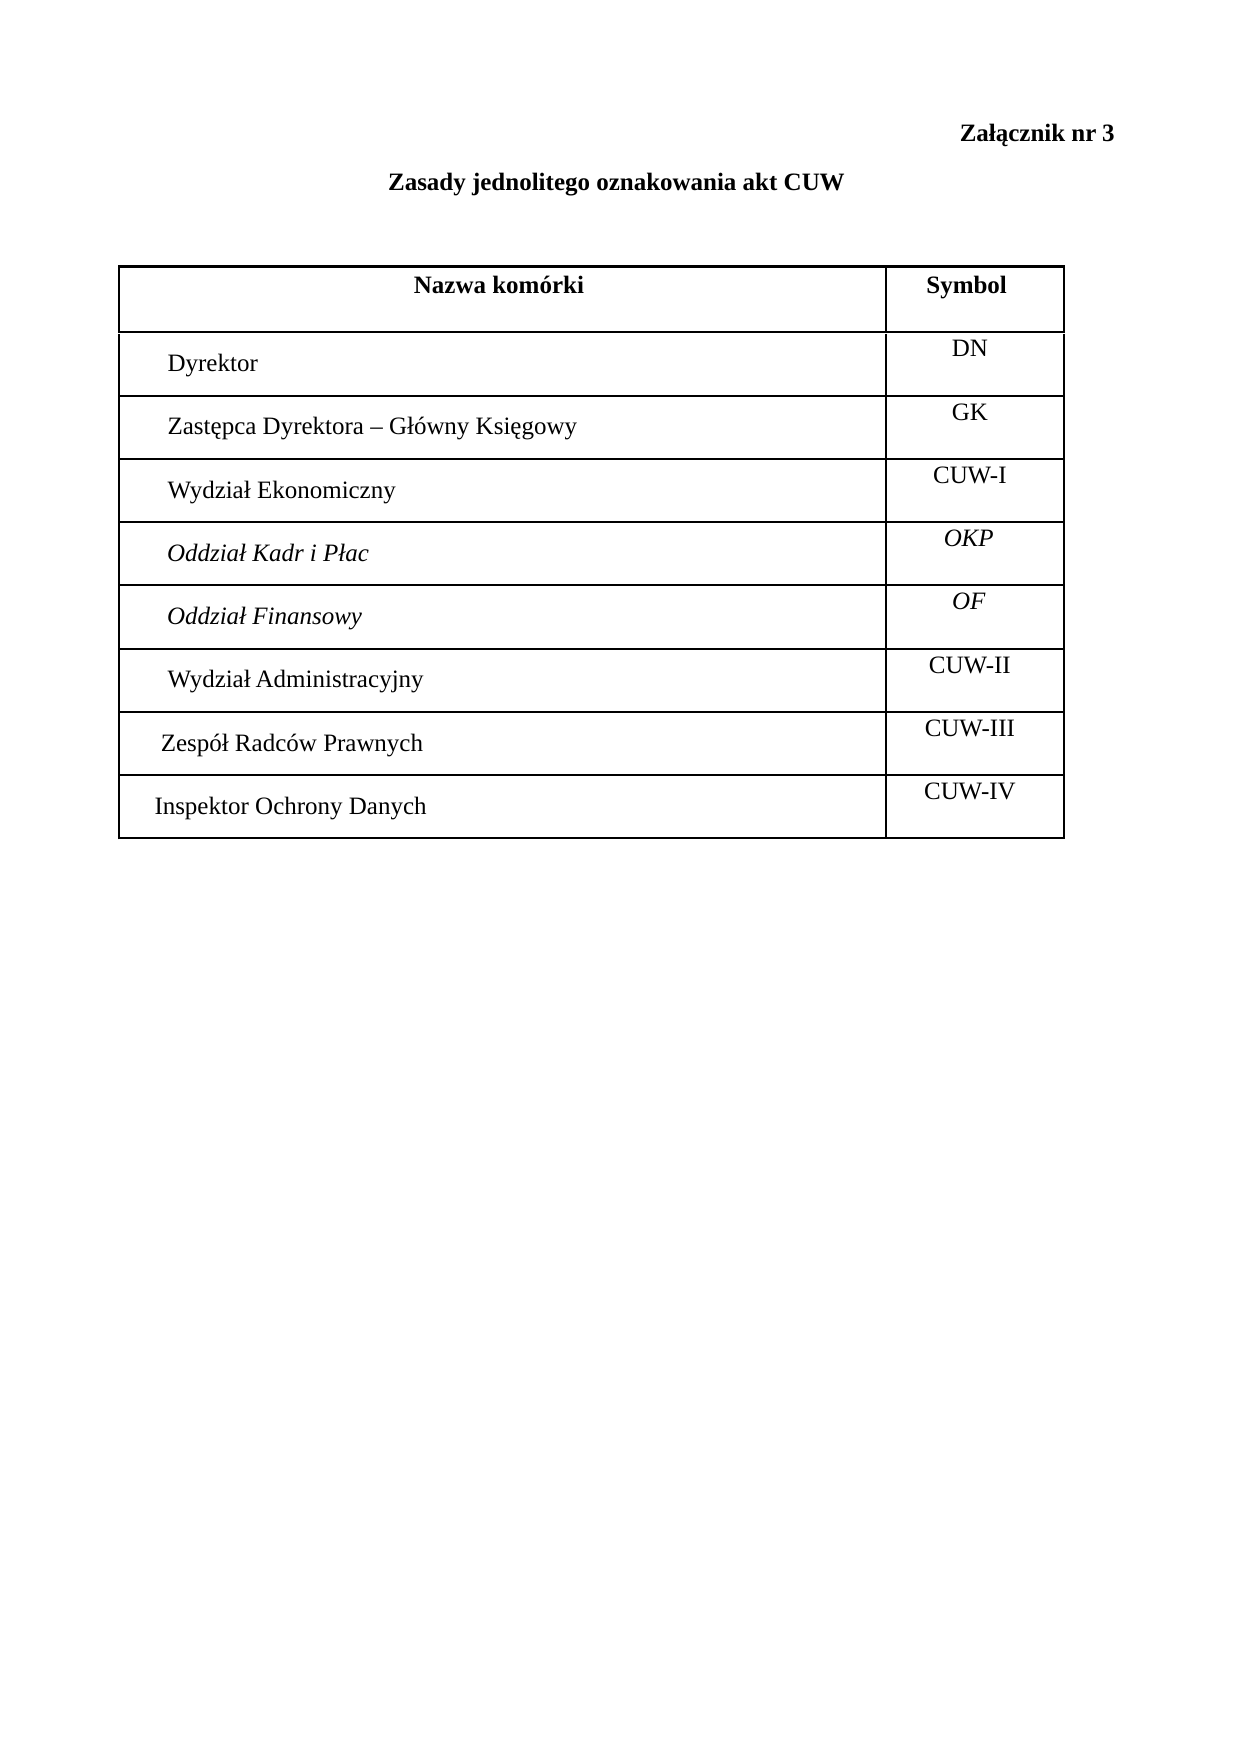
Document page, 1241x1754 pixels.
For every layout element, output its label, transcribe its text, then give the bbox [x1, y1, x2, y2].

table_cell CUW-I [887, 460, 1063, 521]
table_header Symbol [887, 268, 1063, 331]
table_cell OF [887, 586, 1063, 648]
text Zasady jednolitego oznakowania akt CUW [118, 167, 1114, 196]
table_cell Oddział Finansowy [120, 586, 885, 648]
table_cell Inspektor Ochrony Danych [120, 776, 885, 837]
table_cell DN [887, 334, 1063, 395]
table_cell Wydział Administracyjny [120, 650, 885, 711]
table_cell Zastępca Dyrektora – Główny Księgowy [120, 397, 885, 458]
table_cell GK [887, 397, 1063, 458]
table_header Nazwa komórki [120, 268, 885, 331]
table_cell Oddział Kadr i Płac [120, 523, 885, 584]
text Załącznik nr 3 [118, 118, 1114, 147]
table_cell CUW-III [887, 713, 1063, 774]
table_cell Wydział Ekonomiczny [120, 460, 885, 521]
table_cell Zespół Radców Prawnych [120, 713, 885, 774]
table_cell Dyrektor [120, 334, 885, 395]
table_cell CUW-II [887, 650, 1063, 711]
table_cell CUW-IV [887, 776, 1063, 837]
table_cell OKP [887, 523, 1063, 584]
